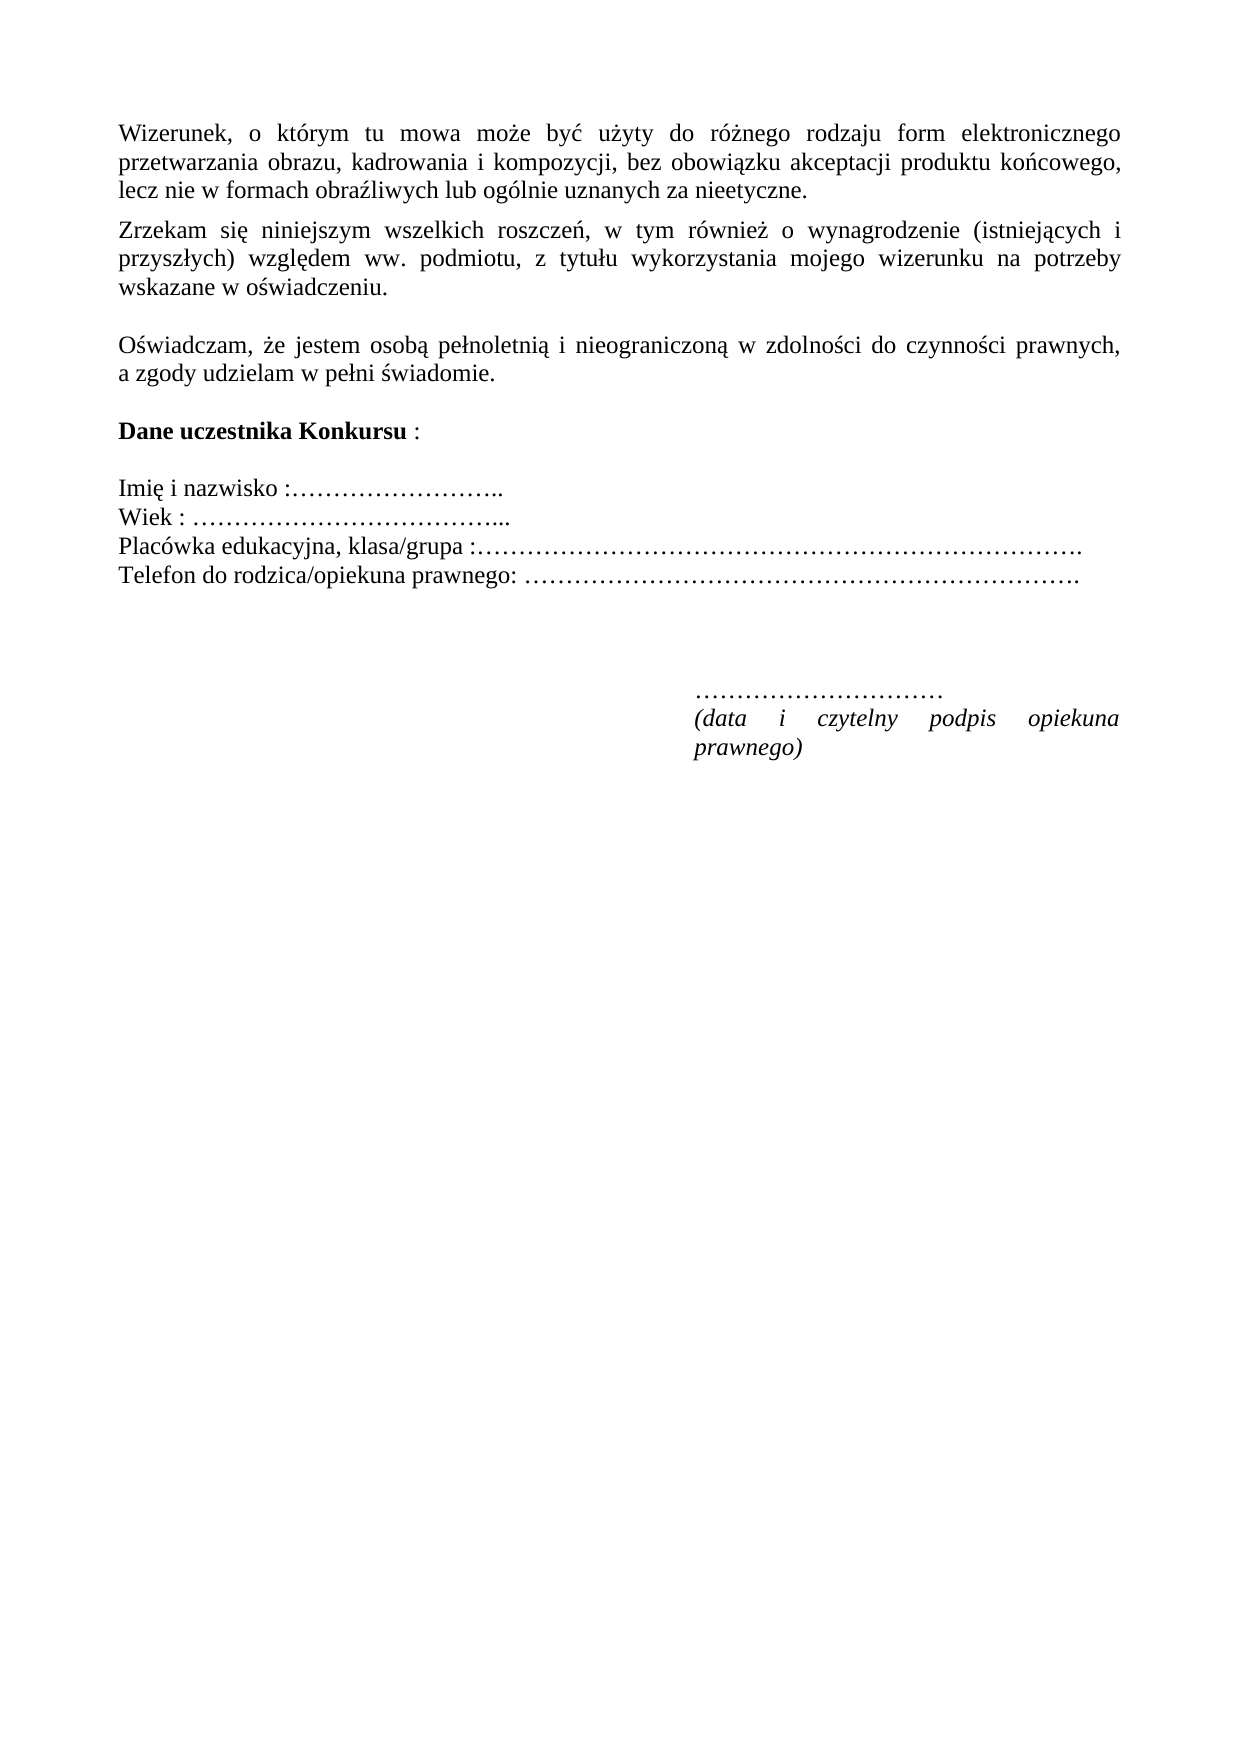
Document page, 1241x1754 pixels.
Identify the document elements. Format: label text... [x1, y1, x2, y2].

text Placówka edukacyjna, klasa/grupa :………………………………………………………………. [118, 531, 1122, 560]
text ………………………… [694, 675, 1122, 703]
text (data i czytelny podpis opiekuna prawnego) [694, 703, 1122, 761]
text Dane uczestnika Konkursu : [118, 416, 1122, 445]
text Imię i nazwisko :…………………….. [118, 473, 1122, 502]
text Wizerunek, o którym tu mowa może być użyty do różnego rodzaju form elektronicznego przetwarzania obrazu, kadrowania i kompozycji, bez obowiązku akceptacji produktu końcowego, lecz nie w formach obraźliwych lub ogólnie uznanych za nieetyczne. [118, 118, 1122, 204]
text Zrzekam się niniejszym wszelkich roszczeń, w tym również o wynagrodzenie (istniejących i przyszłych) względem ww. podmiotu, z tytułu wykorzystania mojego wizerunku na potrzeby wskazane w oświadczeniu. [118, 215, 1122, 301]
text Oświadczam, że jestem osobą pełnoletnią i nieograniczoną w zdolności do czynności prawnych, a zgody udzielam w pełni świadomie. [118, 330, 1122, 387]
text Wiek : ………………………………... [118, 502, 1122, 531]
text Telefon do rodzica/opiekuna prawnego: …………………………………………………………. [118, 560, 1122, 588]
